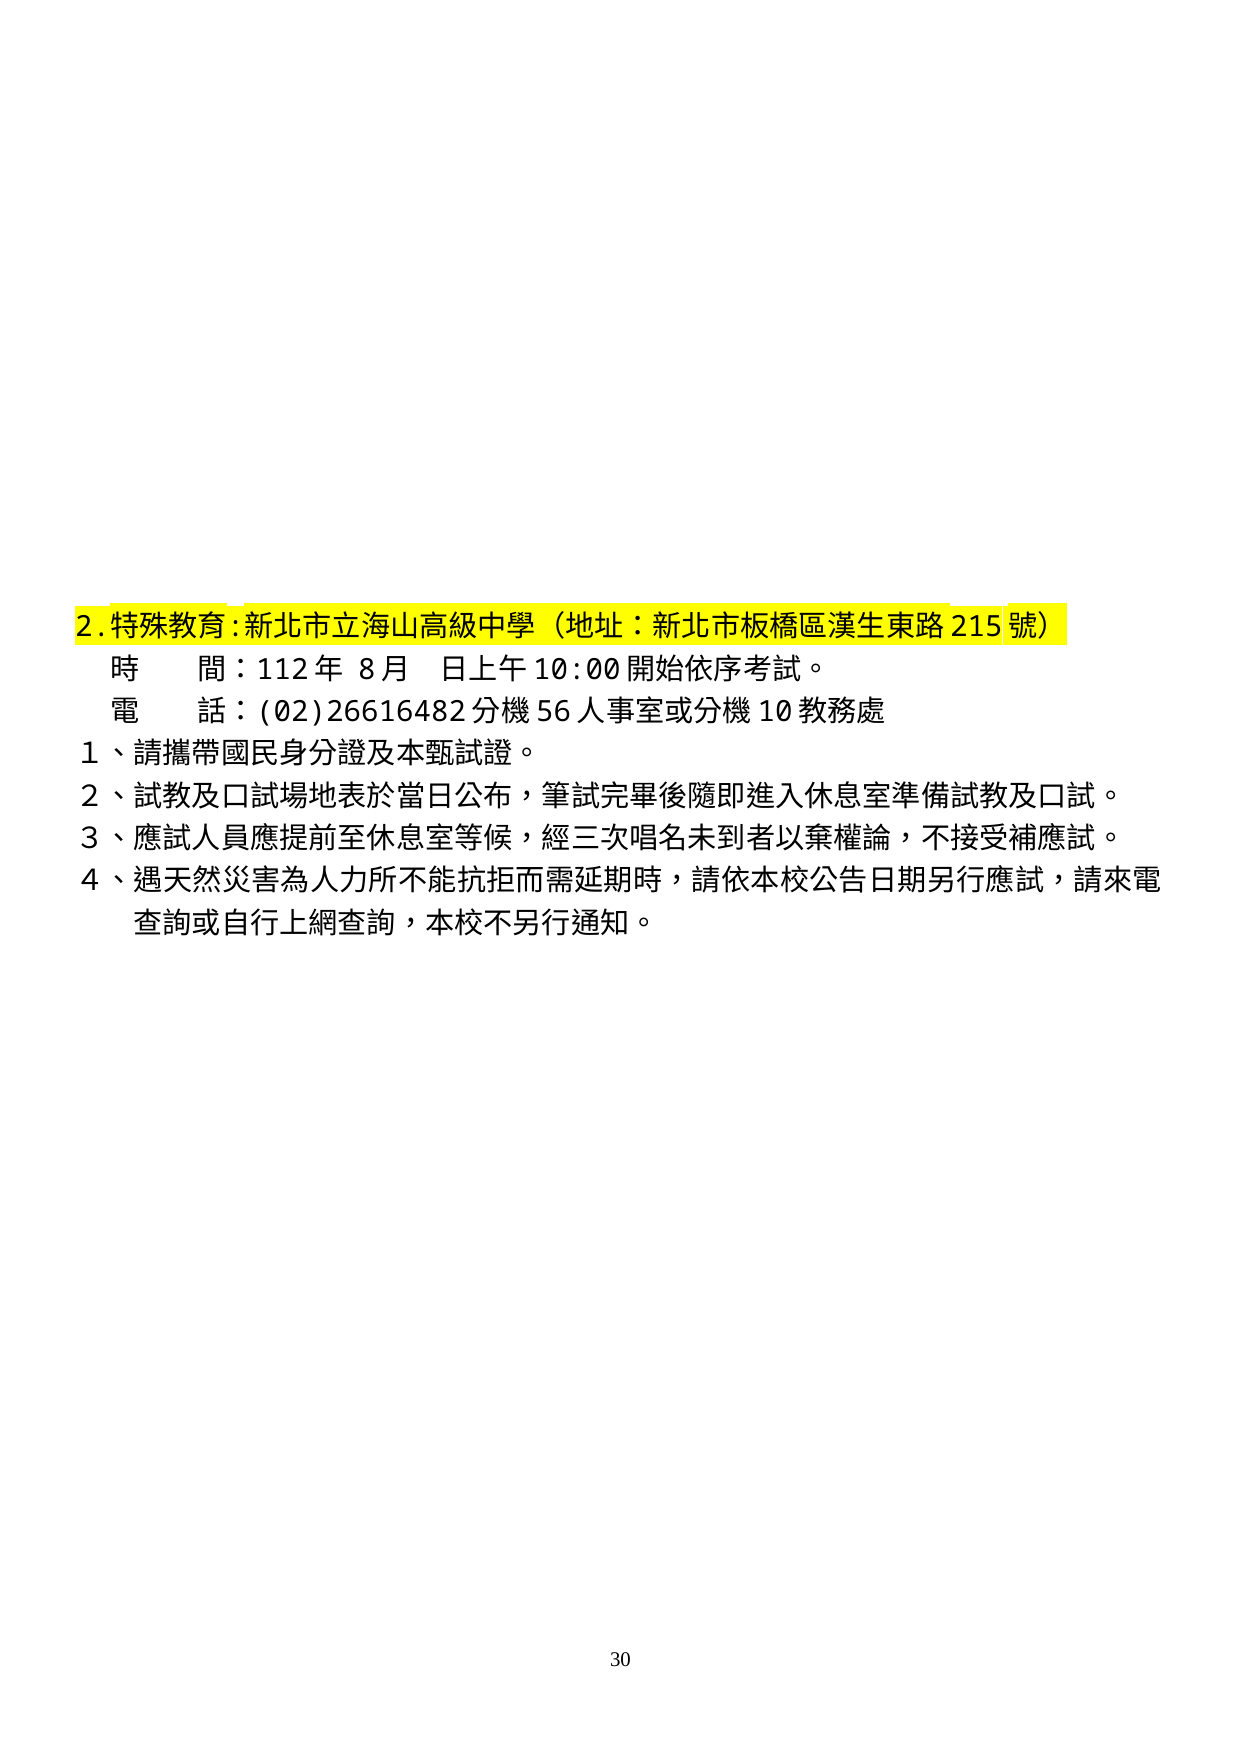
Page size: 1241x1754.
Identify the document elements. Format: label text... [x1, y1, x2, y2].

text 2.特殊教育:新北市立海山高級中學（地址：新北市板橋區漢生東路215號） [75, 603, 1165, 645]
text １、請攜帶國民身分證及本甄試證。 [75, 730, 1165, 772]
text 電 話：(02)26616482分機56人事室或分機10教務處 [75, 688, 1165, 730]
text ２、試教及口試場地表於當日公布，筆試完畢後隨即進入休息室準備試教及口試。 [75, 772, 1165, 815]
text ４、遇天然災害為人力所不能抗拒而需延期時，請依本校公告日期另行應試，請來電查詢或自行上網查詢，本校不另行通知。 [75, 857, 1165, 942]
text ３、應試人員應提前至休息室等候，經三次唱名未到者以棄權論，不接受補應試。 [75, 815, 1165, 857]
text 時 間：112年 8月 日上午10:00開始依序考試。 [75, 645, 1165, 688]
